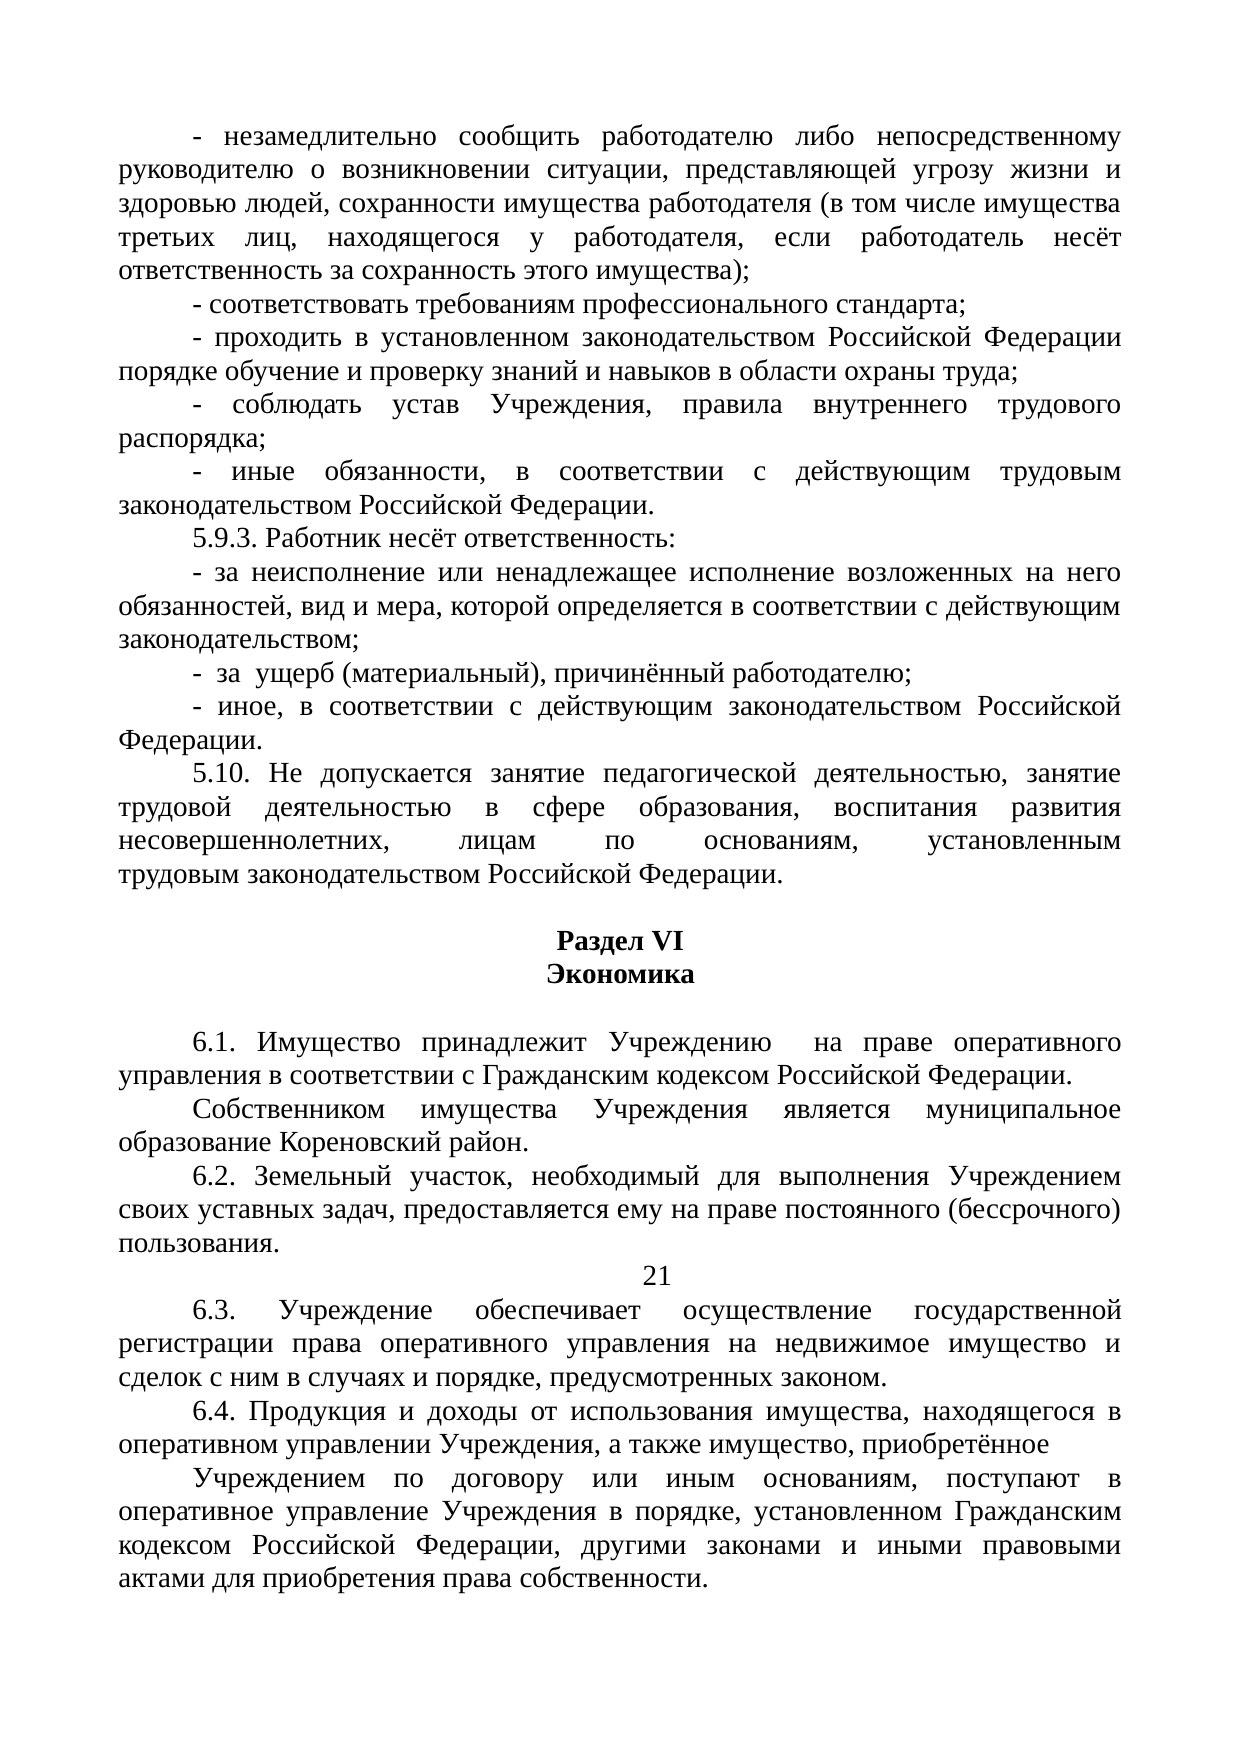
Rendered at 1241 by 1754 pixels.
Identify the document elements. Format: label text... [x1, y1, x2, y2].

text - проходить в установленном законодательством Российской Федерации порядке обучение и проверку знаний и навыков в области охраны труда; [118, 319, 1122, 386]
text - за неисполнение или ненадлежащее исполнение возложенных на него обязанностей, вид и мера, которой определяется в соответствии с действующим законодательством; [118, 554, 1122, 655]
text - иное, в соответствии с действующим законодательством Российской Федерации. [118, 688, 1122, 755]
text 6.2. Земельный участок, необходимый для выполнения Учреждением своих уставных задач, предоставляется ему на праве постоянного (бессрочного) пользования. [118, 1158, 1122, 1258]
text - иные обязанности, в соответствии с действующим трудовым законодательством Российской Федерации. [118, 453, 1122, 521]
text - соответствовать требованиям профессионального стандарта; [118, 286, 1122, 319]
text Учреждением по договору или иным основаниям, поступают в оперативное управление Учреждения в порядке, установленном Гражданским кодексом Российской Федерации, другими законами и иными правовыми актами для приобретения права собственности. [118, 1460, 1122, 1594]
text 5.10. Не допускается занятие педагогической деятельностью, занятие трудовой деятельностью в сфере образования, воспитания развития несовершеннолетних, лицам по основаниям, установленным трудовым законодательством Российской Федерации. [118, 755, 1122, 889]
text - за ущерб (материальный), причинённый работодателю; [118, 655, 1122, 688]
text - соблюдать устав Учреждения, правила внутреннего трудового распорядка; [118, 386, 1122, 453]
text Раздел VI [118, 923, 1122, 957]
text - незамедлительно сообщить работодателю либо непосредственному руководителю о возникновении ситуации, представляющей угрозу жизни и здоровью людей, сохранности имущества работодателя (в том числе имущества третьих лиц, находящегося у работодателя, если работодатель несёт ответственность за сохранность этого имущества); [118, 118, 1122, 286]
text Собственником имущества Учреждения является муниципальное образование Кореновский район. [118, 1091, 1122, 1158]
text 6.4. Продукция и доходы от использования имущества, находящегося в оперативном управлении Учреждения, а также имущество, приобретённое [118, 1393, 1122, 1460]
text Экономика [118, 957, 1122, 990]
text 21 [118, 1258, 1122, 1292]
text 6.1. Имущество принадлежит Учреждению на праве оперативного управления в соответствии с Гражданским кодексом Российской Федерации. [118, 1024, 1122, 1091]
text 5.9.3. Работник несёт ответственность: [118, 521, 1122, 554]
text 6.3. Учреждение обеспечивает осуществление государственной регистрации права оперативного управления на недвижимое имущество и сделок с ним в случаях и порядке, предусмотренных законом. [118, 1292, 1122, 1393]
